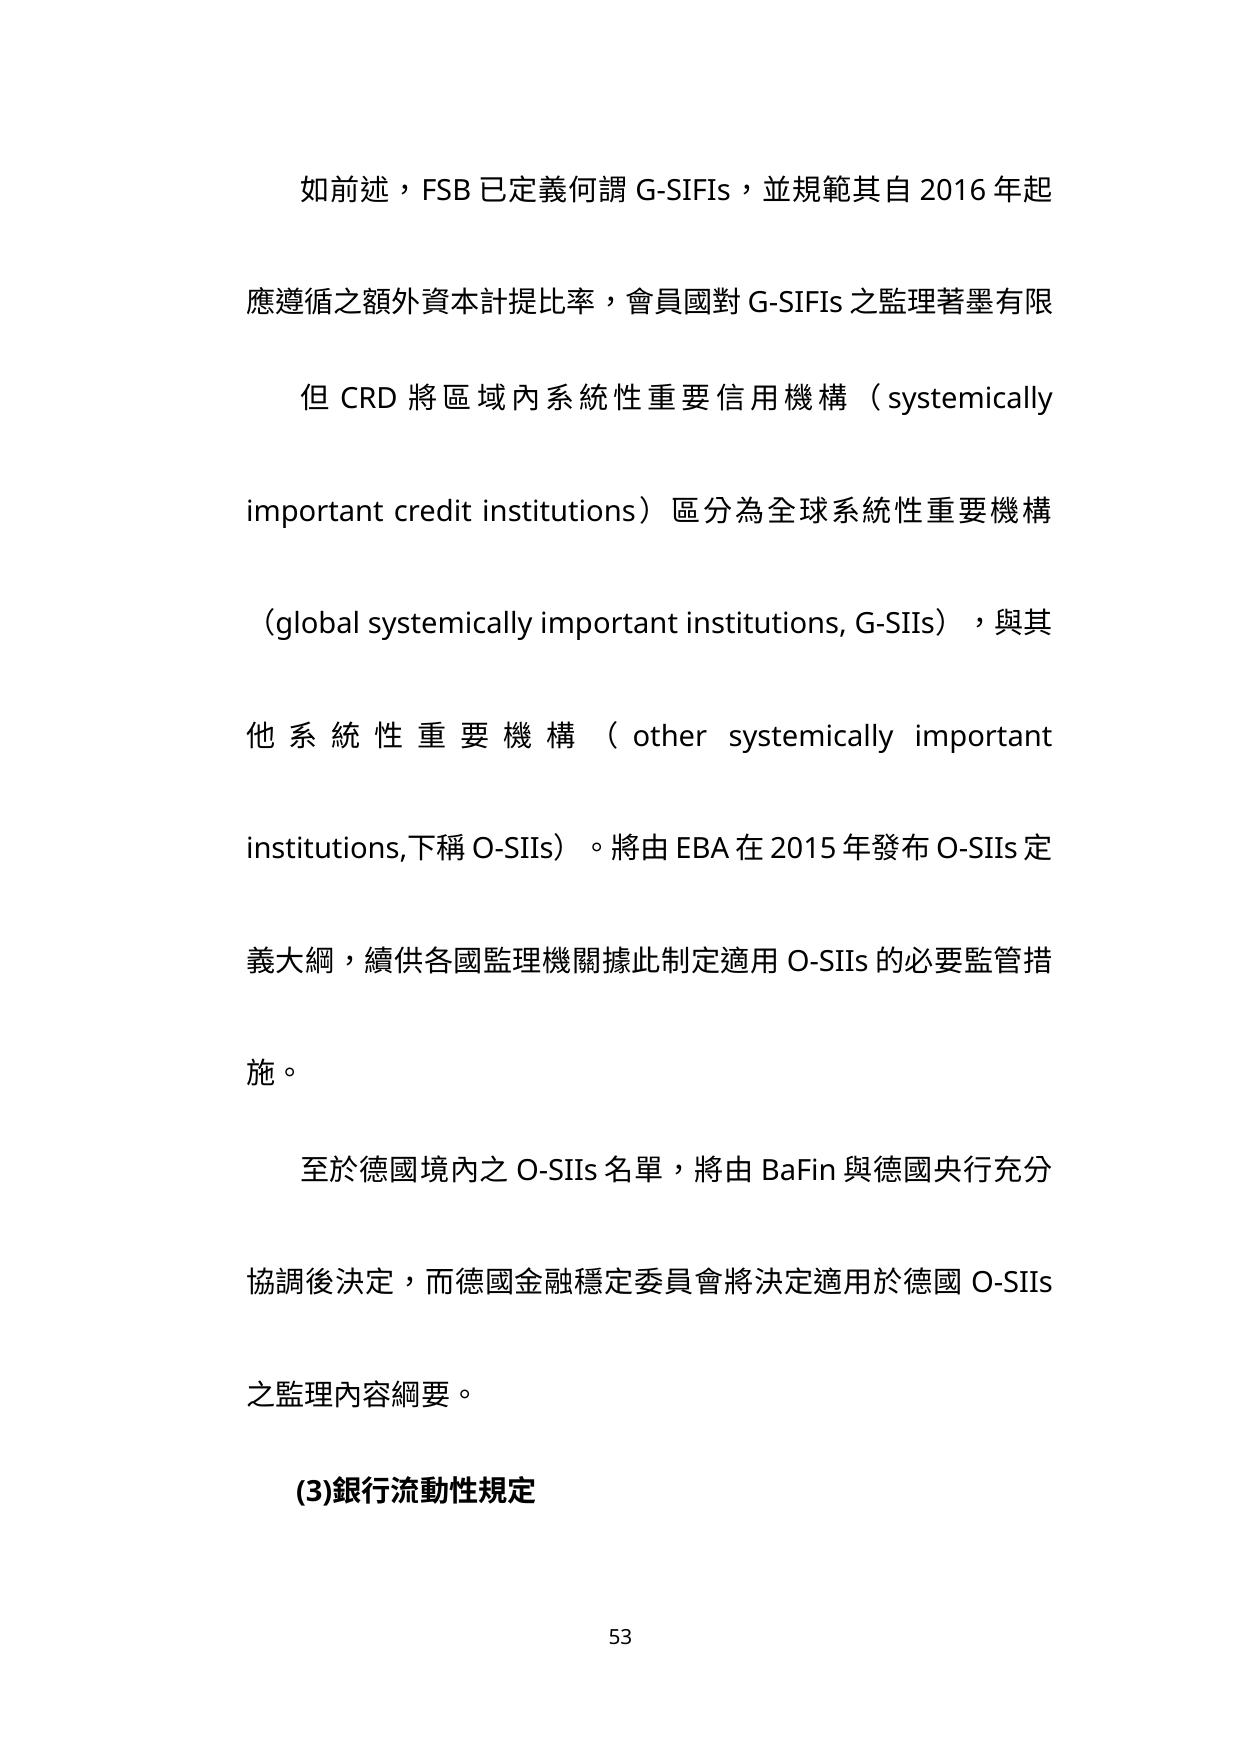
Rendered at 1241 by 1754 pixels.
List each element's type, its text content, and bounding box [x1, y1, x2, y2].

text 至於德國境內之O-SIIs名單，將由BaFin與德國央行充分協調後決定，而德國金融穩定委員會將決定適用於德國O-SIIs之監理內容綱要。 [246, 1130, 1053, 1430]
text (3)銀行流動性規定 [296, 1451, 1053, 1526]
text 但CRD將區域內系統性重要信用機構（systemically important credit institutions）區分為全球系統性重要機構（global systemically important institutions, G-SIIs），與其他系統性重要機構（other systemically important institutions,下稱O-SIIs）。將由EBA在2015年發布O-SIIs定義大綱，續供各國監理機關據此制定適用O-SIIs的必要監管措施。 [246, 359, 1053, 1109]
text 如前述，FSB已定義何謂G-SIFIs，並規範其自2016年起應遵循之額外資本計提比率，會員國對G-SIFIs之監理著墨有限。 [246, 150, 1053, 337]
